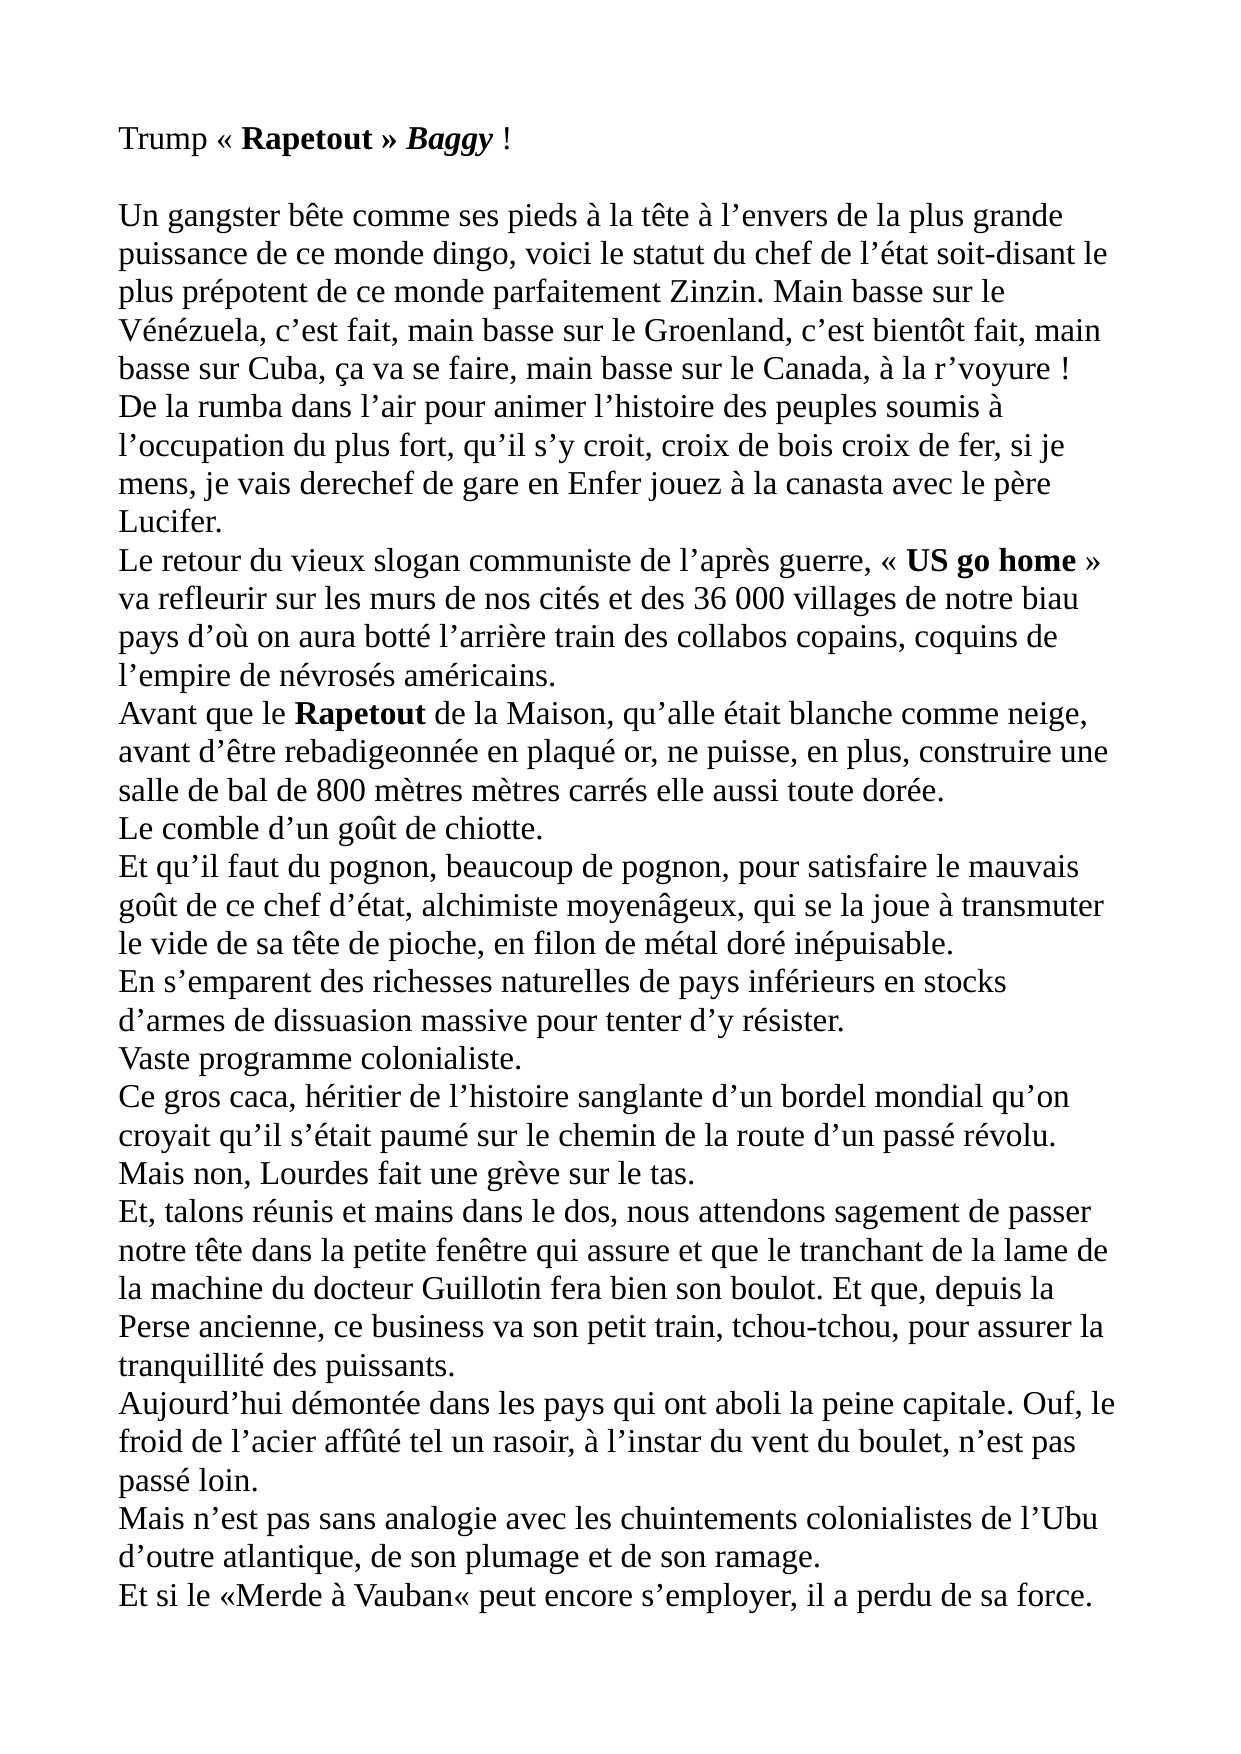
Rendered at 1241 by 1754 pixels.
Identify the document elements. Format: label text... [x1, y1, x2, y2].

text De la rumba dans l’air pour animer l’histoire des peuples soumis à l’occupation du plus fort, qu’il s’y croit, croix de bois croix de fer, si je mens, je vais derechef de gare en Enfer jouez à la canasta avec le père Lucifer. [118, 386, 1122, 540]
text Mais n’est pas sans analogie avec les chuintements colonialistes de l’Ubu d’outre atlantique, de son plumage et de son ramage. [118, 1498, 1122, 1575]
text Avant que le Rapetout de la Maison, qu’alle était blanche comme neige, avant d’être rebadigeonnée en plaqué or, ne puisse, en plus, construire une salle de bal de 800 mètres mètres carrés elle aussi toute dorée. [118, 693, 1122, 808]
text Ce gros caca, héritier de l’histoire sanglante d’un bordel mondial qu’on croyait qu’il s’était paumé sur le chemin de la route d’un passé révolu. [118, 1076, 1122, 1153]
text Et si le «Merde à Vauban« peut encore s’employer, il a perdu de sa force. [118, 1575, 1122, 1613]
text Le retour du vieux slogan communiste de l’après guerre, « US go home » va refleurir sur les murs de nos cités et des 36 000 villages de notre biau pays d’où on aura botté l’arrière train des collabos copains, coquins de l’empire de névrosés américains. [118, 540, 1122, 693]
text Aujourd’hui démontée dans les pays qui ont aboli la peine capitale. Ouf, le froid de l’acier affûté tel un rasoir, à l’instar du vent du boulet, n’est pas passé loin. [118, 1383, 1122, 1498]
text Et, talons réunis et mains dans le dos, nous attendons sagement de passer notre tête dans la petite fenêtre qui assure et que le tranchant de la lame de la machine du docteur Guillotin fera bien son boulot. Et que, depuis la Perse ancienne, ce business va son petit train, tchou-tchou, pour assurer la tranquillité des puissants. [118, 1191, 1122, 1383]
text En s’emparent des richesses naturelles de pays inférieurs en stocks d’armes de dissuasion massive pour tenter d’y résister. [118, 961, 1122, 1038]
text Vaste programme colonialiste. [118, 1038, 1122, 1076]
text Et qu’il faut du pognon, beaucoup de pognon, pour satisfaire le mauvais goût de ce chef d’état, alchimiste moyenâgeux, qui se la joue à transmuter le vide de sa tête de pioche, en filon de métal doré inépuisable. [118, 846, 1122, 961]
text Trump « Rapetout » Baggy ! [118, 118, 1122, 156]
text Mais non, Lourdes fait une grève sur le tas. [118, 1153, 1122, 1191]
text Un gangster bête comme ses pieds à la tête à l’envers de la plus grande puissance de ce monde dingo, voici le statut du chef de l’état soit-disant le plus prépotent de ce monde parfaitement Zinzin. Main basse sur le Vénézuela, c’est fait, main basse sur le Groenland, c’est bientôt fait, main basse sur Cuba, ça va se faire, main basse sur le Canada, à la r’voyure ! [118, 195, 1122, 386]
text Le comble d’un goût de chiotte. [118, 808, 1122, 846]
